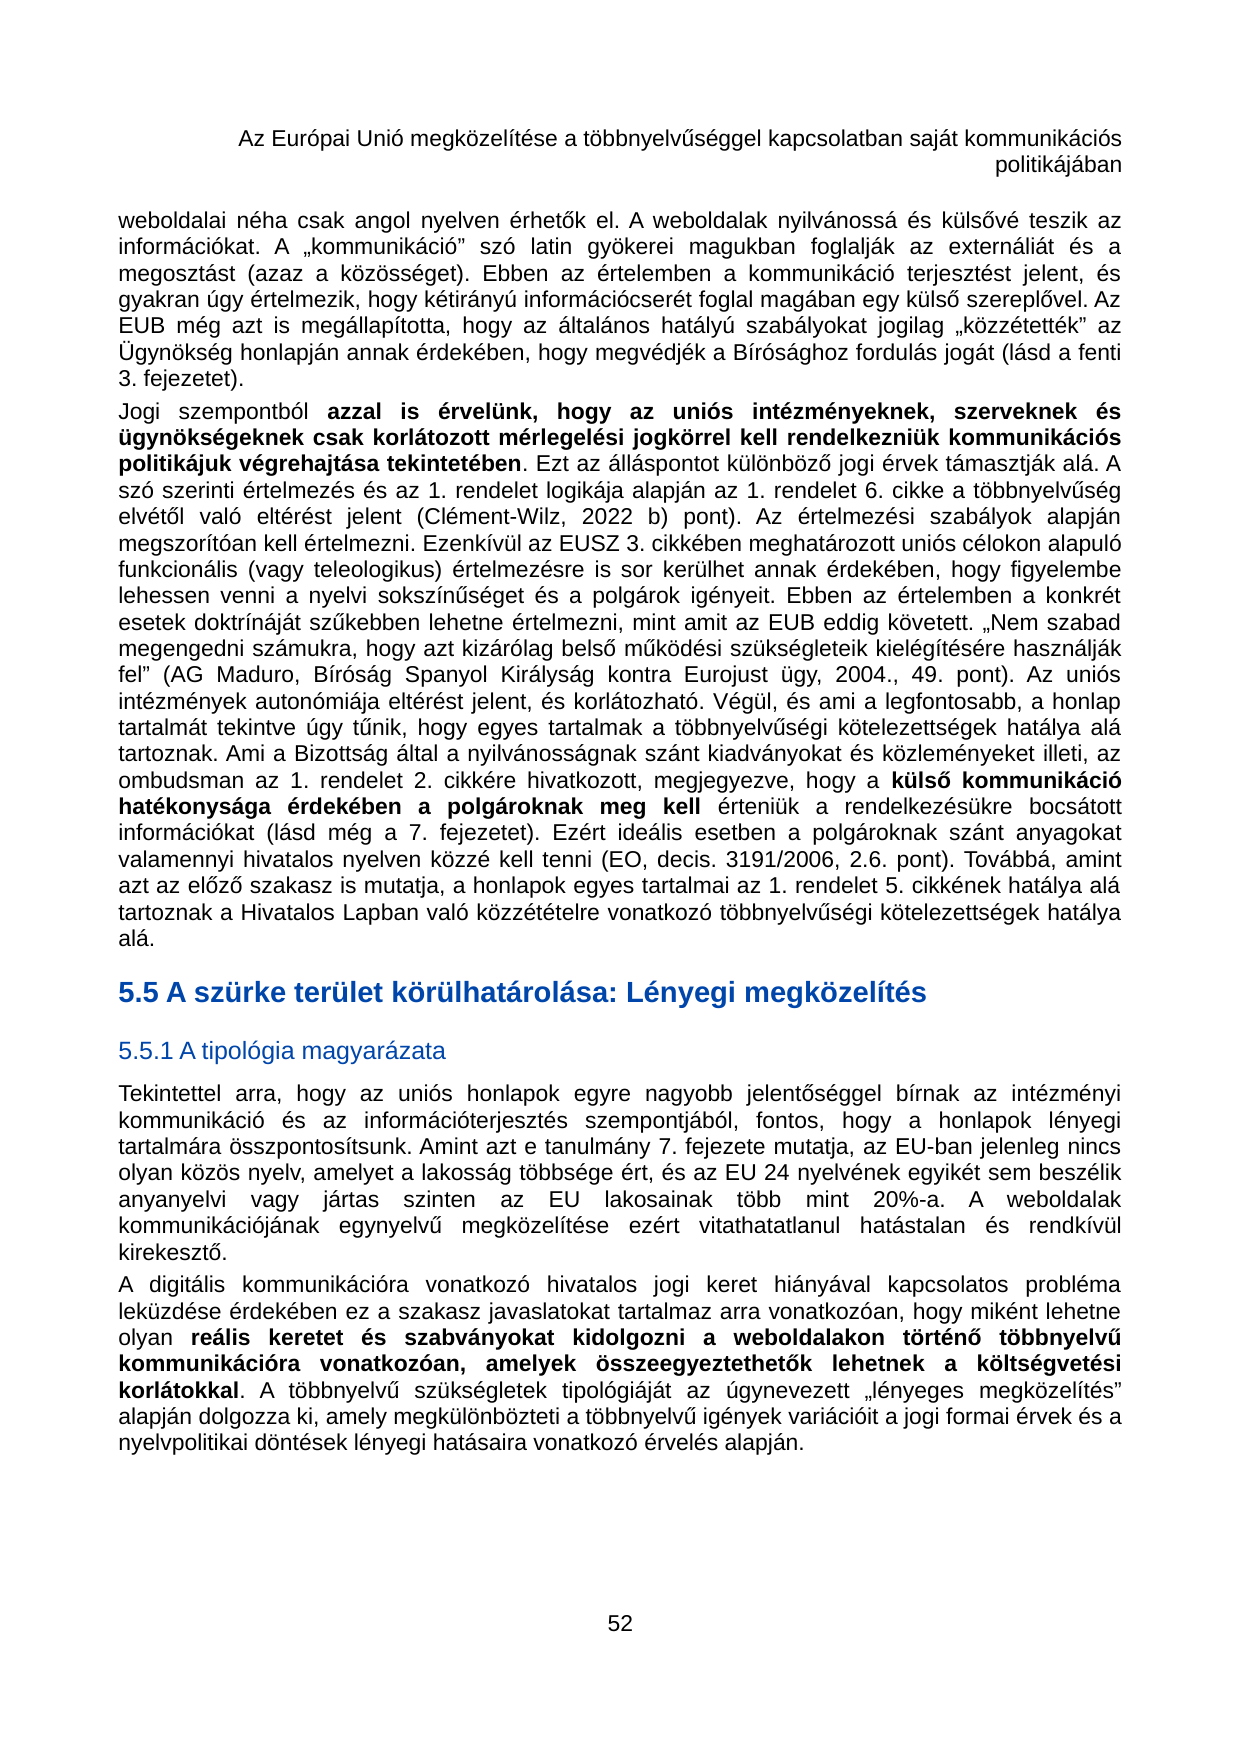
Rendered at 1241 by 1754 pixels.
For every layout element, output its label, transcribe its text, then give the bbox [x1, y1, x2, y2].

subtitle 5.5.1 A tipológia magyarázata [118, 1036, 1122, 1064]
text weboldalai néha csak angol nyelven érhetők el. A weboldalak nyilvánossá és külsővé teszik az információkat. A „kommunikáció” szó latin gyökerei magukban foglalják az externáliát és a megosztást (azaz a közösséget). Ebben az értelemben a kommunikáció terjesztést jelent, és gyakran úgy értelmezik, hogy kétirányú információcserét foglal magában egy külső szereplővel. Az EUB még azt is megállapította, hogy az általános hatályú szabályokat jogilag „közzétették” az Ügynökség honlapján annak érdekében, hogy megvédjék a Bírósághoz fordulás jogát (lásd a fenti 3. fejezetet). [118, 207, 1122, 391]
text A digitális kommunikációra vonatkozó hivatalos jogi keret hiányával kapcsolatos probléma leküzdése érdekében ez a szakasz javaslatokat tartalmaz arra vonatkozóan, hogy miként lehetne olyan reális keretet és szabványokat kidolgozni a weboldalakon történő többnyelvű kommunikációra vonatkozóan, amelyek összeegyeztethetők lehetnek a költségvetési korlátokkal. A többnyelvű szükségletek tipológiáját az úgynevezett „lényeges megközelítés” alapján dolgozza ki, amely megkülönbözteti a többnyelvű igények variációit a jogi formai érvek és a nyelvpolitikai döntések lényegi hatásaira vonatkozó érvelés alapján. [118, 1271, 1122, 1456]
subtitle 5.5 A szürke terület körülhatárolása: Lényegi megközelítés [118, 975, 1122, 1009]
text Jogi szempontból azzal is érvelünk, hogy az uniós intézményeknek, szerveknek és ügynökségeknek csak korlátozott mérlegelési jogkörrel kell rendelkezniük kommunikációs politikájuk végrehajtása tekintetében. Ezt az álláspontot különböző jogi érvek támasztják alá. A szó szerinti értelmezés és az 1. rendelet logikája alapján az 1. rendelet 6. cikke a többnyelvűség elvétől való eltérést jelent (Clément-Wilz, 2022 b) pont). Az értelmezési szabályok alapján megszorítóan kell értelmezni. Ezenkívül az EUSZ 3. cikkében meghatározott uniós célokon alapuló funkcionális (vagy teleologikus) értelmezésre is sor kerülhet annak érdekében, hogy figyelembe lehessen venni a nyelvi sokszínűséget és a polgárok igényeit. Ebben az értelemben a konkrét esetek doktrínáját szűkebben lehetne értelmezni, mint amit az EUB eddig követett. „Nem szabad megengedni számukra, hogy azt kizárólag belső működési szükségleteik kielégítésére használják fel” (AG Maduro, Bíróság Spanyol Királyság kontra Eurojust ügy, 2004., 49. pont). Az uniós intézmények autonómiája eltérést jelent, és korlátozható. Végül, és ami a legfontosabb, a honlap tartalmát tekintve úgy tűnik, hogy egyes tartalmak a többnyelvűségi kötelezettségek hatálya alá tartoznak. Ami a Bizottság által a nyilvánosságnak szánt kiadványokat és közleményeket illeti, az ombudsman az 1. rendelet 2. cikkére hivatkozott, megjegyezve, hogy a külső kommunikáció hatékonysága érdekében a polgároknak meg kell érteniük a rendelkezésükre bocsátott információkat (lásd még a 7. fejezetet). Ezért ideális esetben a polgároknak szánt anyagokat valamennyi hivatalos nyelven közzé kell tenni (EO, decis. 3191/2006, 2.6. pont). Továbbá, amint azt az előző szakasz is mutatja, a honlapok egyes tartalmai az 1. rendelet 5. cikkének hatálya alá tartoznak a Hivatalos Lapban való közzétételre vonatkozó többnyelvűségi kötelezettségek hatálya alá. [118, 398, 1122, 951]
text Tekintettel arra, hogy az uniós honlapok egyre nagyobb jelentőséggel bírnak az intézményi kommunikáció és az információterjesztés szempontjából, fontos, hogy a honlapok lényegi tartalmára összpontosítsunk. Amint azt e tanulmány 7. fejezete mutatja, az EU-ban jelenleg nincs olyan közös nyelv, amelyet a lakosság többsége ért, és az EU 24 nyelvének egyikét sem beszélik anyanyelvi vagy jártas szinten az EU lakosainak több mint 20%-a. A weboldalak kommunikációjának egynyelvű megközelítése ezért vitathatatlanul hatástalan és rendkívül kirekesztő. [118, 1080, 1122, 1265]
